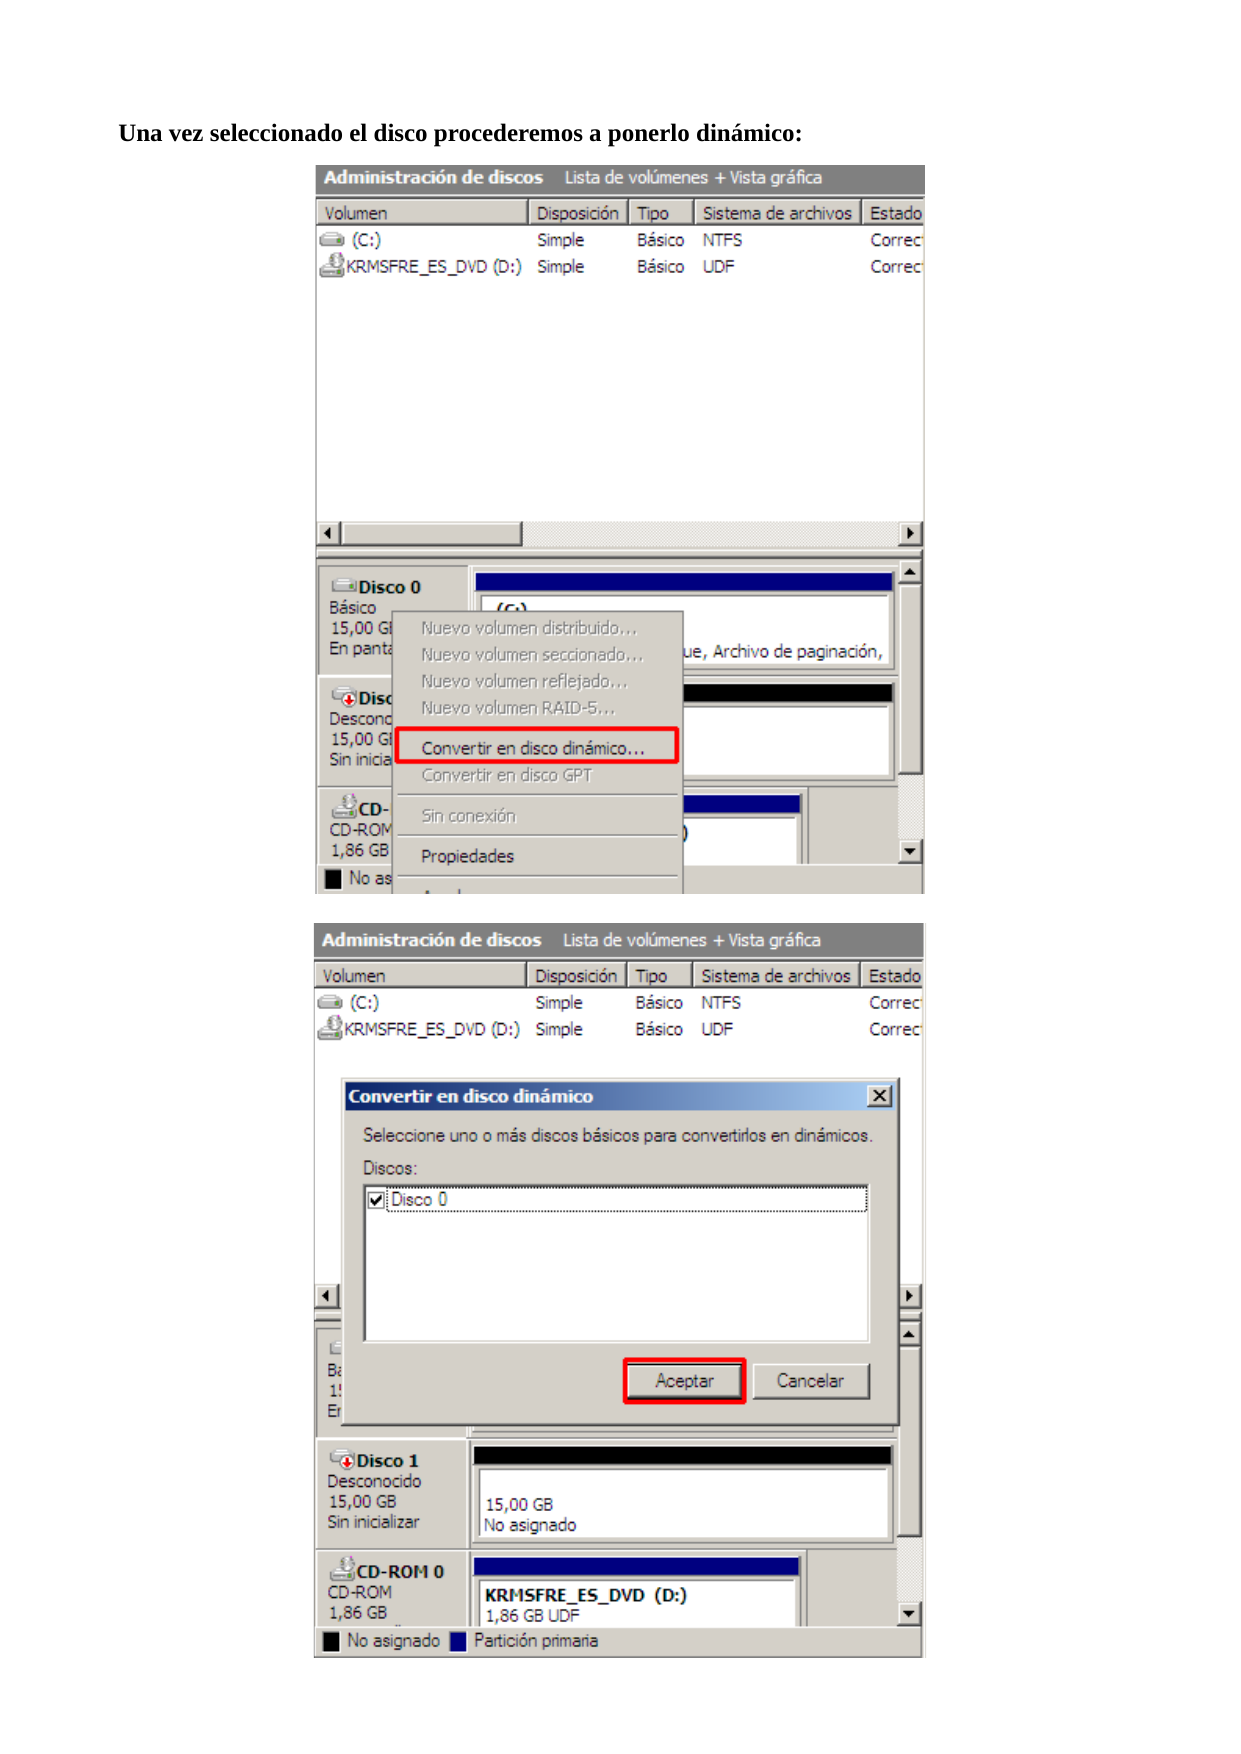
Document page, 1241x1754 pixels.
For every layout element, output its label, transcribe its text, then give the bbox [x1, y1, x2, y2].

picture [315, 165, 925, 894]
picture [313, 923, 927, 1658]
text Una vez seleccionado el disco procederemos a ponerlo dinámico: [118, 118, 1122, 147]
